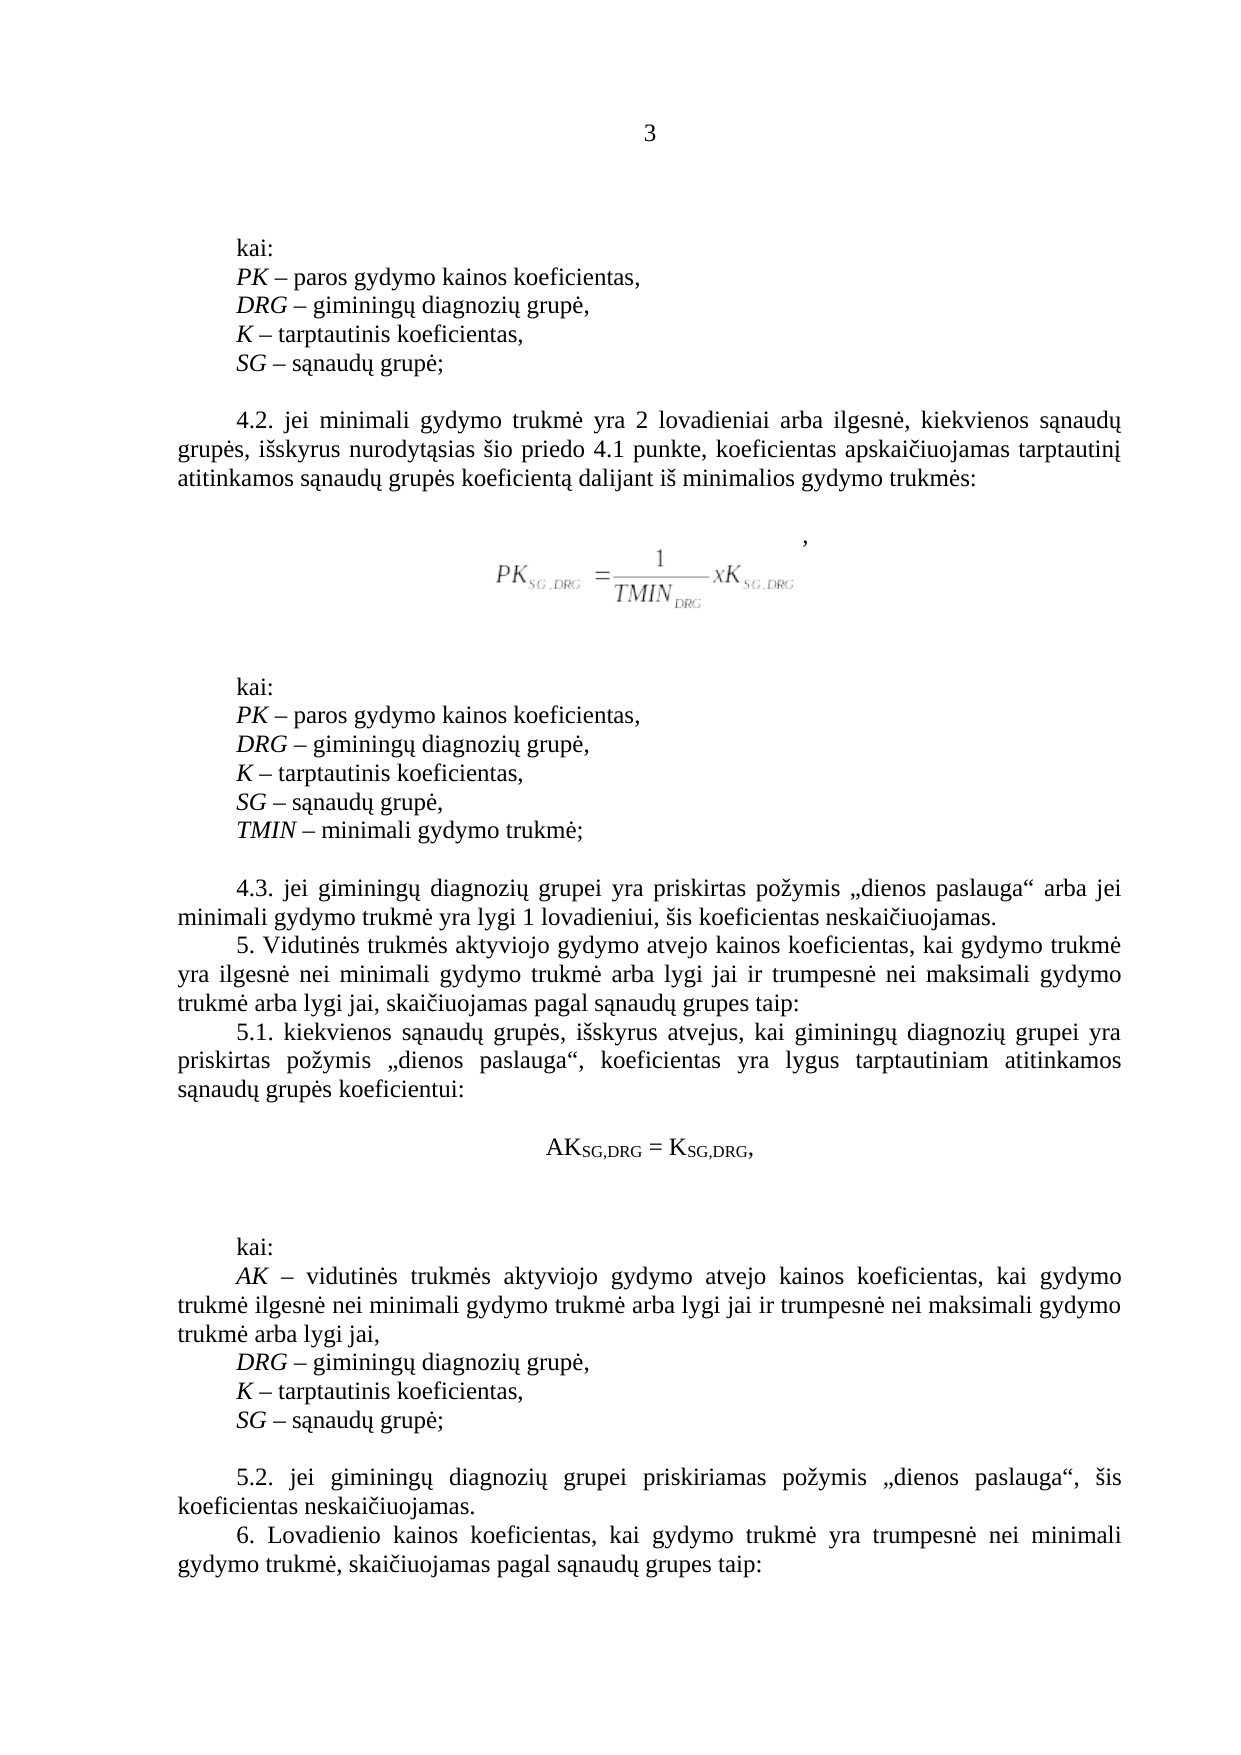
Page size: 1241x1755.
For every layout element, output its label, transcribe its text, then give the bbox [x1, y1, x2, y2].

text K – tarptautinis koeficientas, [177, 1376, 1122, 1405]
text 5.1. kiekvienos sąnaudų grupės, išskyrus atvejus, kai giminingų diagnozių grupei yra priskirtas požymis „dienos paslauga“, koeficientas yra lygus tarptautiniam atitinkamos sąnaudų grupės koeficientui: [177, 1017, 1122, 1103]
text DRG – giminingų diagnozių grupė, [177, 729, 1122, 758]
text DRG – giminingų diagnozių grupė, [177, 1347, 1122, 1376]
text K – tarptautinis koeficientas, [177, 758, 1122, 787]
text SG – sąnaudų grupė; [177, 348, 1122, 377]
text TMIN – minimali gydymo trukmė; [177, 816, 1122, 844]
text 4.2. jei minimali gydymo trukmė yra 2 lovadieniai arba ilgesnė, kiekvienos sąnaudų grupės, išskyrus nurodytąsias šio priedo 4.1 punkte, koeficientas apskaičiuojamas tarptautinį atitinkamos sąnaudų grupės koeficientą dalijant iš minimalios gydymo trukmės: [177, 406, 1122, 492]
text 4.3. jei giminingų diagnozių grupei yra priskirtas požymis „dienos paslauga“ arba jei minimali gydymo trukmė yra lygi 1 lovadieniui, šis koeficientas neskaičiuojamas. [177, 873, 1122, 931]
text AKSG,DRG = KSG,DRG, [177, 1132, 1122, 1161]
text PK – paros gydymo kainos koeficientas, [177, 262, 1122, 291]
text SG – sąnaudų grupė, [177, 787, 1122, 816]
text DRG – giminingų diagnozių grupė, [177, 291, 1122, 319]
text kai: [177, 672, 1122, 701]
text kai: [177, 233, 1122, 262]
text PK – paros gydymo kainos koeficientas, [177, 701, 1122, 729]
text 5. Vidutinės trukmės aktyviojo gydymo atvejo kainos koeficientas, kai gydymo trukmė yra ilgesnė nei minimali gydymo trukmė arba lygi jai ir trumpesnė nei maksimali gydymo trukmė arba lygi jai, skaičiuojamas pagal sąnaudų grupes taip: [177, 931, 1122, 1017]
text AK – vidutinės trukmės aktyviojo gydymo atvejo kainos koeficientas, kai gydymo trukmė ilgesnė nei minimali gydymo trukmė arba lygi jai ir trumpesnė nei maksimali gydymo trukmė arba lygi jai, [177, 1261, 1122, 1347]
text K – tarptautinis koeficientas, [177, 319, 1122, 348]
text 6. Lovadienio kainos koeficientas, kai gydymo trukmė yra trumpesnė nei minimali gydymo trukmė, skaičiuojamas pagal sąnaudų grupes taip: [177, 1520, 1122, 1577]
text kai: [177, 1232, 1122, 1261]
text SG – sąnaudų grupė; [177, 1405, 1122, 1434]
text 5.2. jei giminingų diagnozių grupei priskiriamas požymis „dienos paslauga“, šis koeficientas neskaičiuojamas. [177, 1462, 1122, 1520]
text , [177, 521, 1122, 614]
